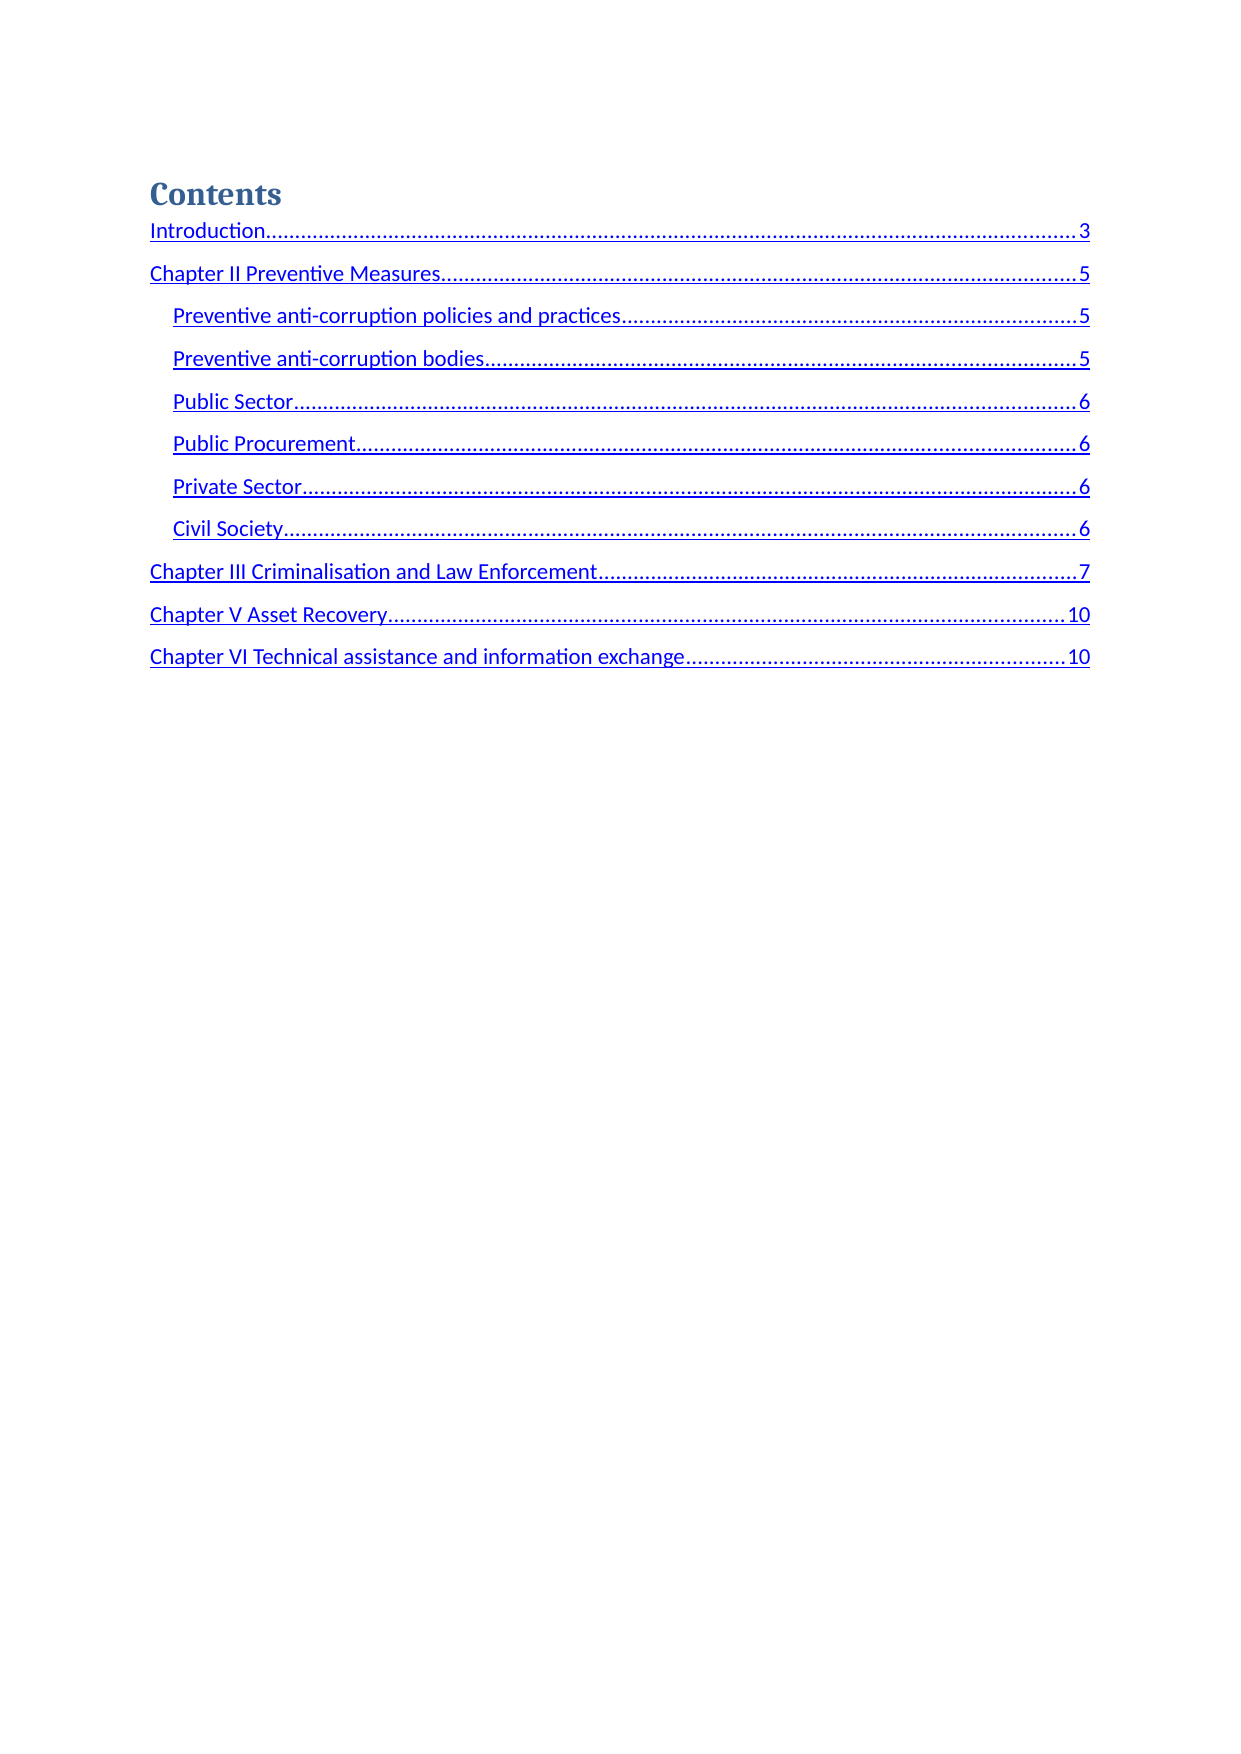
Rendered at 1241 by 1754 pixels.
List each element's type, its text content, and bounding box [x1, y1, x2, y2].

text Civil Society 6 [173, 514, 1090, 539]
text Public Procurement 6 [173, 429, 1090, 453]
text Chapter V Asset Recovery 10 [150, 600, 1090, 624]
text Chapter II Preventive Measures 5 [150, 259, 1090, 283]
text Chapter VI Technical assistance and information exchange 10 [150, 642, 1090, 667]
text Preventive anti-corruption policies and practices 5 [173, 302, 1090, 326]
text Chapter III Criminalisation and Law Enforcement 7 [150, 557, 1090, 581]
subtitle Contents [150, 175, 1090, 213]
text Introduction 3 [150, 216, 1090, 241]
text Preventive anti-corruption bodies 5 [173, 344, 1090, 368]
text Private Sector 6 [173, 472, 1090, 496]
text Public Sector 6 [173, 387, 1090, 411]
